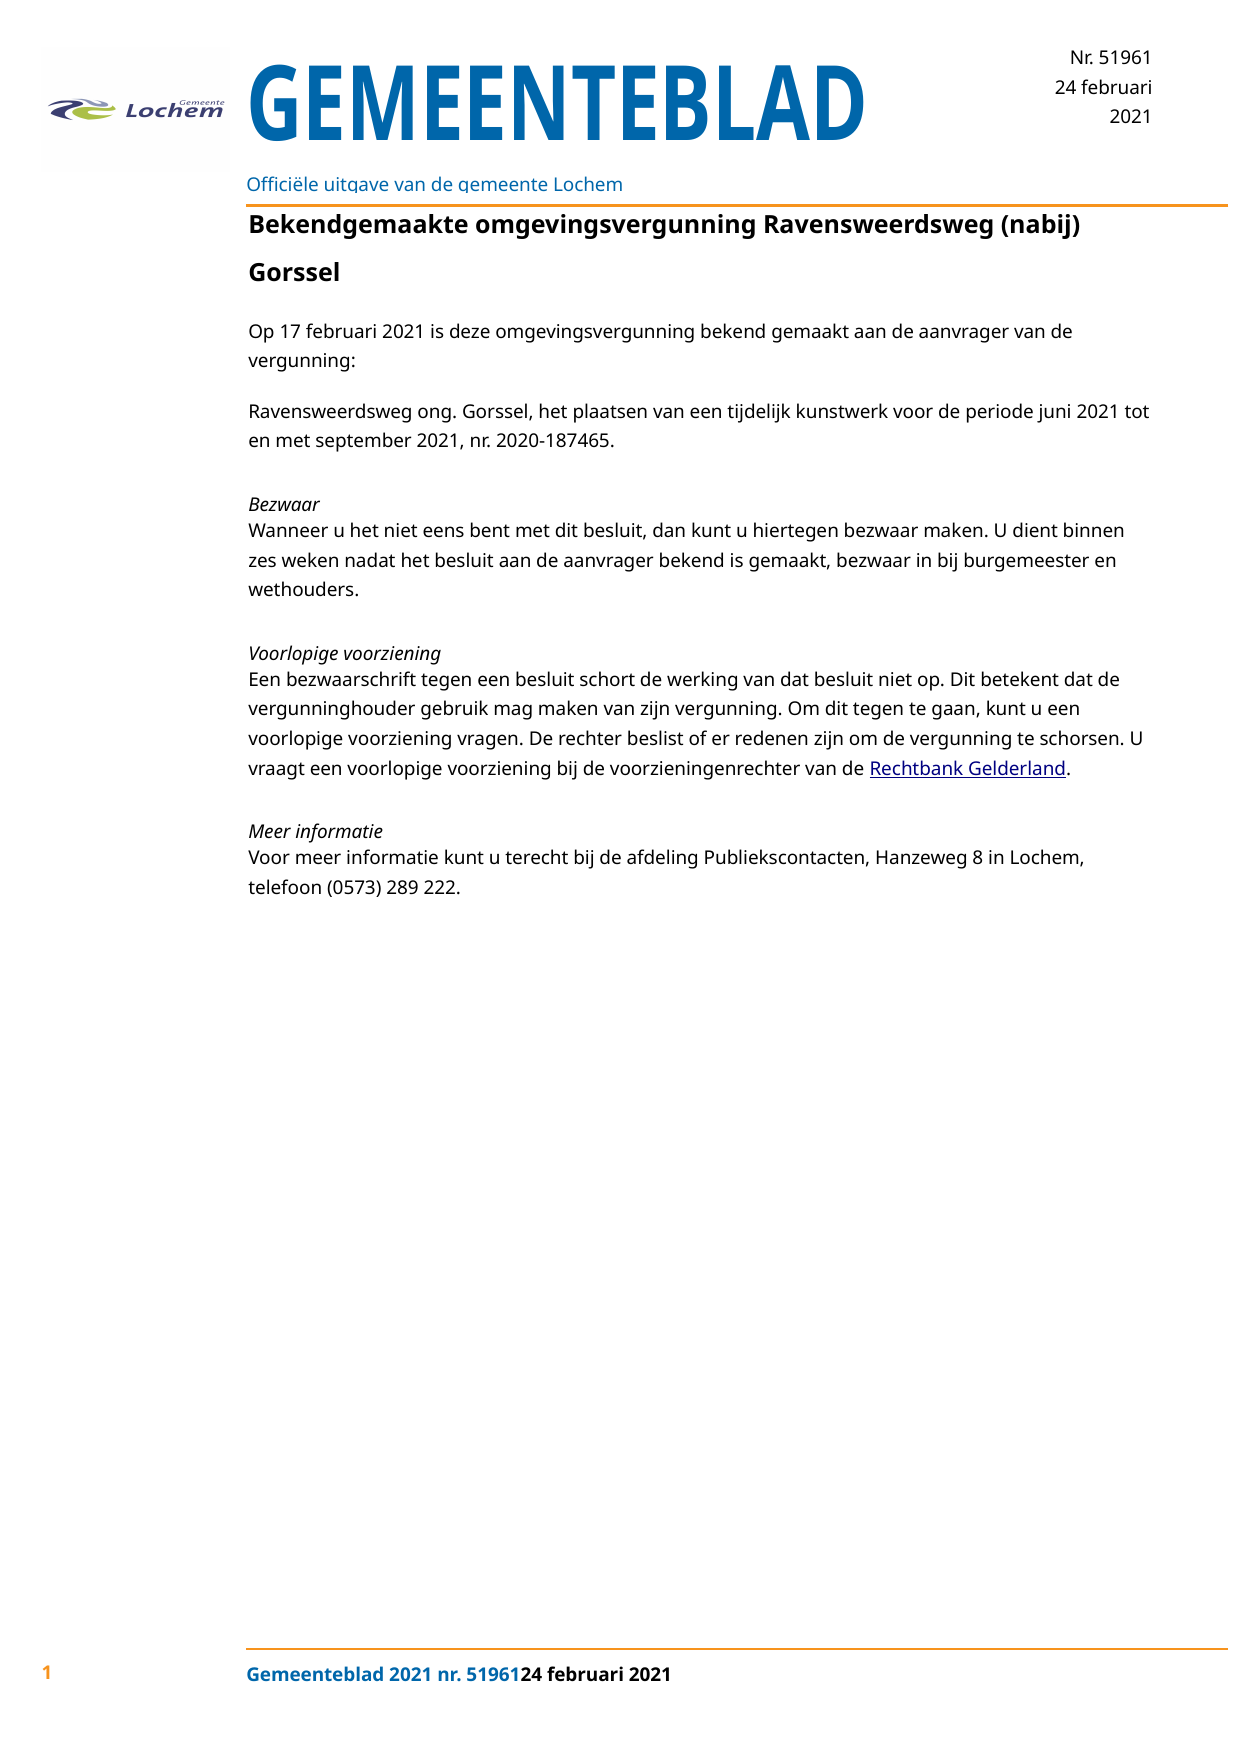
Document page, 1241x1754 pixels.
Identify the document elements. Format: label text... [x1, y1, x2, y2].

text Een bezwaarschrift tegen een besluit schort de werking van dat besluit niet op. Dit betekent dat de vergunninghouder gebruik mag maken van zijn vergunning. Om dit tegen te gaan, kunt u een voorlopige voorziening vragen. De rechter beslist of er redenen zijn om de vergunning te schorsen. U vraagt een voorlopige voorziening bij de voorzieningenrechter van de Rechtbank Gelderland. [248, 666, 1152, 781]
picture [41, 47, 231, 172]
text Wanneer u het niet eens bent met dit besluit, dan kunt u hiertegen bezwaar maken. U dient binnen zes weken nadat het besluit aan de aanvrager bekend is gemaakt, bezwaar in bij burgemeester en wethouders. [248, 517, 1152, 602]
text Ravensweerdsweg ong. Gorssel, het plaatsen van een tijdelijk kunstwerk voor de periode juni 2021 tot en met september 2021, nr. 2020-187465. [248, 398, 1152, 453]
text Voorlopige voorziening [248, 640, 1152, 666]
text Meer informatie [248, 819, 1152, 844]
text Voor meer informatie kunt u terecht bij de afdeling Publiekscontacten, Hanzeweg 8 in Lochem, telefoon (0573) 289 222. [248, 844, 1152, 900]
text Bekendgemaakte omgevingsvergunning Ravensweerdsweg (nabij) Gorssel [248, 207, 1152, 288]
text Op 17 februari 2021 is deze omgevingsvergunning bekend gemaakt aan de aanvrager van de vergunning: [248, 318, 1152, 373]
text Bezwaar [248, 491, 1152, 517]
